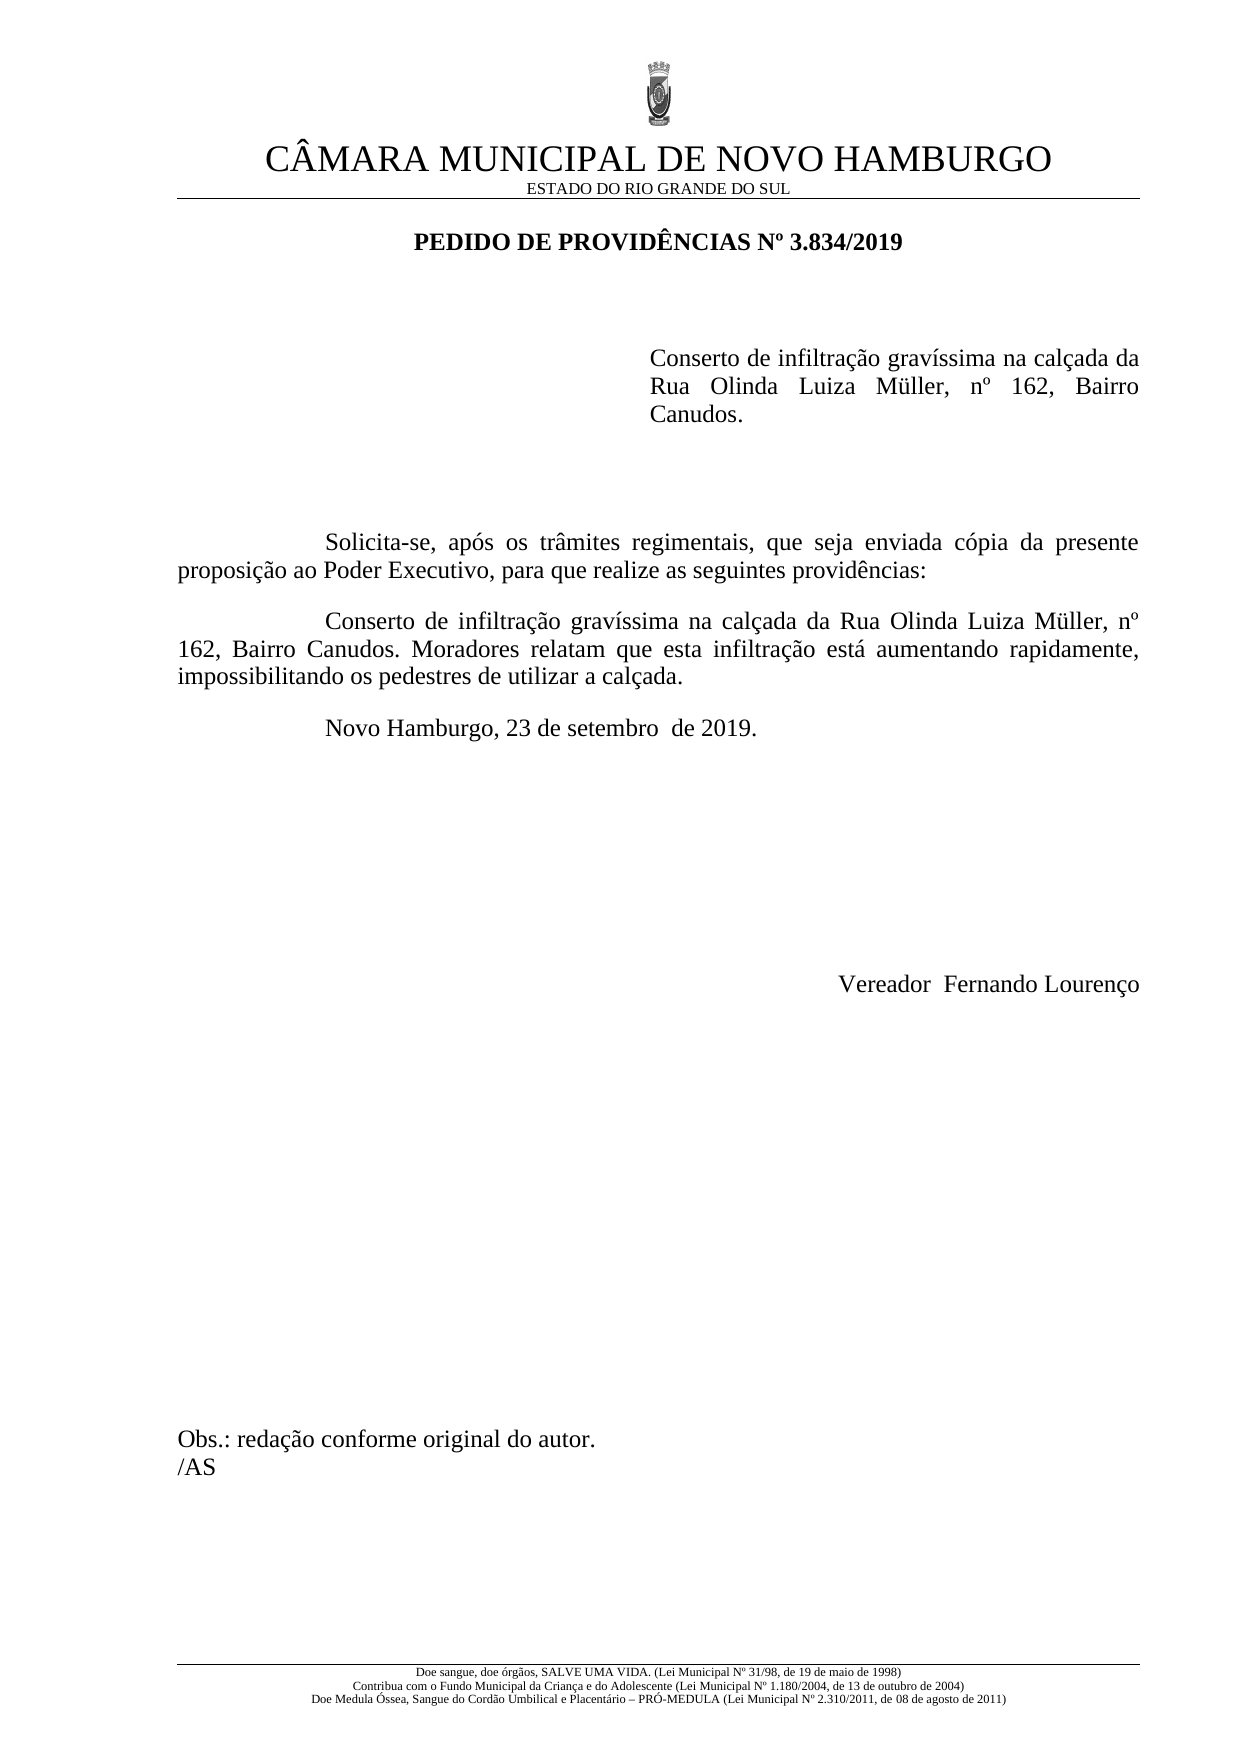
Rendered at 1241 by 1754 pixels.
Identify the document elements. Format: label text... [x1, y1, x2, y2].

text Conserto de infiltração gravíssima na calçada da Rua Olinda Luiza Müller, nº 162, Bairro Canudos. Moradores relatam que esta infiltração está aumentando rapidamente, impossibilitando os pedestres de utilizar a calçada. [177, 607, 1140, 690]
text /AS [177, 1453, 1140, 1480]
text PEDIDO DE PROVIDÊNCIAS Nº 3.834/2019 [177, 228, 1140, 256]
text Solicita-se, após os trâmites regimentais, que seja enviada cópia da presente proposição ao Poder Executivo, para que realize as seguintes providências: [177, 528, 1140, 583]
text Vereador Fernando Lourenço [177, 970, 1140, 998]
text Obs.: redação conforme original do autor. [177, 1425, 1140, 1453]
text Conserto de infiltração gravíssima na calçada da Rua Olinda Luiza Müller, nº 162, Bairro Canudos. [649, 344, 1140, 428]
text Novo Hamburgo, 23 de setembro de 2019. [177, 714, 1140, 741]
